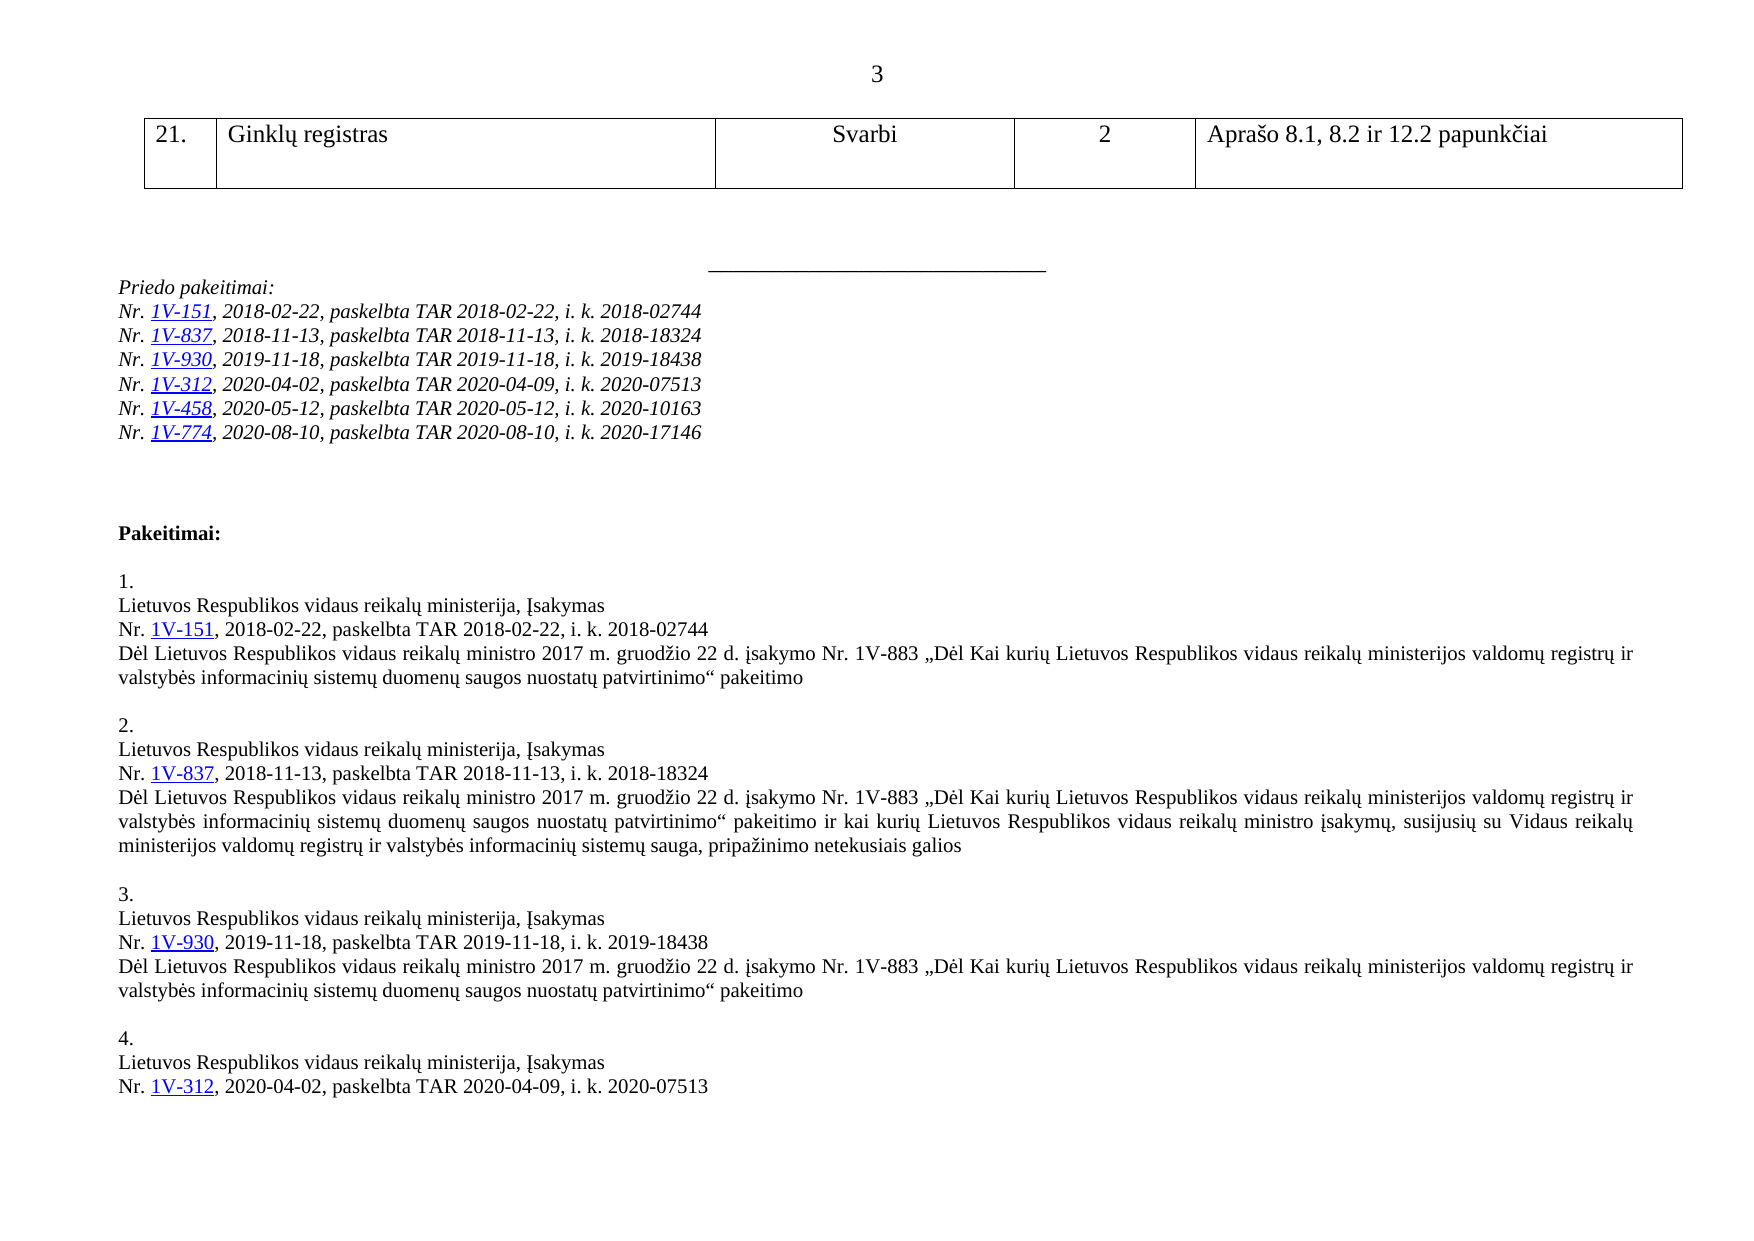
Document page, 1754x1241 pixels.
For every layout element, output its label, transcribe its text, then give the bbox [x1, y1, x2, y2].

table_cell 21. [145, 119, 216, 188]
text Dėl Lietuvos Respublikos vidaus reikalų ministro 2017 m. gruodžio 22 d. įsakymo Nr. 1V-883 „Dėl Kai kurių Lietuvos Respublikos vidaus reikalų ministerijos valdomų registrų ir valstybės informacinių sistemų duomenų saugos nuostatų patvirtinimo“ pakeitimo ir kai kurių Lietuvos Respublikos vidaus reikalų ministro įsakymų, susijusių su Vidaus reikalų ministerijos valdomų registrų ir valstybės informacinių sistemų sauga, pripažinimo netekusiais galios [118, 785, 1636, 857]
text Dėl Lietuvos Respublikos vidaus reikalų ministro 2017 m. gruodžio 22 d. įsakymo Nr. 1V-883 „Dėl Kai kurių Lietuvos Respublikos vidaus reikalų ministerijos valdomų registrų ir valstybės informacinių sistemų duomenų saugos nuostatų patvirtinimo“ pakeitimo [118, 954, 1636, 1002]
text Nr. 1V-837, 2018-11-13, paskelbta TAR 2018-11-13, i. k. 2018-18324 [118, 323, 1636, 347]
text Nr. 1V-930, 2019-11-18, paskelbta TAR 2019-11-18, i. k. 2019-18438 [118, 347, 1636, 371]
text Nr. 1V-930, 2019-11-18, paskelbta TAR 2019-11-18, i. k. 2019-18438 [118, 929, 1636, 954]
text Lietuvos Respublikos vidaus reikalų ministerija, Įsakymas [118, 906, 1636, 929]
text 2. [118, 713, 1636, 737]
text Nr. 1V-151, 2018-02-22, paskelbta TAR 2018-02-22, i. k. 2018-02744 [118, 617, 1636, 641]
text Lietuvos Respublikos vidaus reikalų ministerija, Įsakymas [118, 593, 1636, 617]
text Nr. 1V-312, 2020-04-02, paskelbta TAR 2020-04-09, i. k. 2020-07513 [118, 1074, 1636, 1098]
text Priedo pakeitimai: [118, 275, 1636, 299]
text 1. [118, 569, 1636, 593]
text Nr. 1V-151, 2018-02-22, paskelbta TAR 2018-02-22, i. k. 2018-02744 [118, 299, 1636, 323]
table_cell 2 [1015, 119, 1195, 188]
table_cell Ginklų registras [217, 119, 715, 188]
text Lietuvos Respublikos vidaus reikalų ministerija, Įsakymas [118, 1050, 1636, 1074]
text Nr. 1V-312, 2020-04-02, paskelbta TAR 2020-04-09, i. k. 2020-07513 [118, 371, 1636, 396]
text Dėl Lietuvos Respublikos vidaus reikalų ministro 2017 m. gruodžio 22 d. įsakymo Nr. 1V-883 „Dėl Kai kurių Lietuvos Respublikos vidaus reikalų ministerijos valdomų registrų ir valstybės informacinių sistemų duomenų saugos nuostatų patvirtinimo“ pakeitimo [118, 641, 1636, 689]
table_cell Svarbi [716, 119, 1014, 188]
text Lietuvos Respublikos vidaus reikalų ministerija, Įsakymas [118, 737, 1636, 761]
text ___________________________ [118, 246, 1636, 275]
text Nr. 1V-774, 2020-08-10, paskelbta TAR 2020-08-10, i. k. 2020-17146 [118, 419, 1636, 444]
text 4. [118, 1026, 1636, 1050]
table_cell Aprašo 8.1, 8.2 ir 12.2 papunkčiai [1196, 119, 1682, 188]
text Pakeitimai: [118, 521, 1636, 544]
text Nr. 1V-458, 2020-05-12, paskelbta TAR 2020-05-12, i. k. 2020-10163 [118, 396, 1636, 419]
text Nr. 1V-837, 2018-11-13, paskelbta TAR 2018-11-13, i. k. 2018-18324 [118, 761, 1636, 785]
text 3. [118, 881, 1636, 906]
